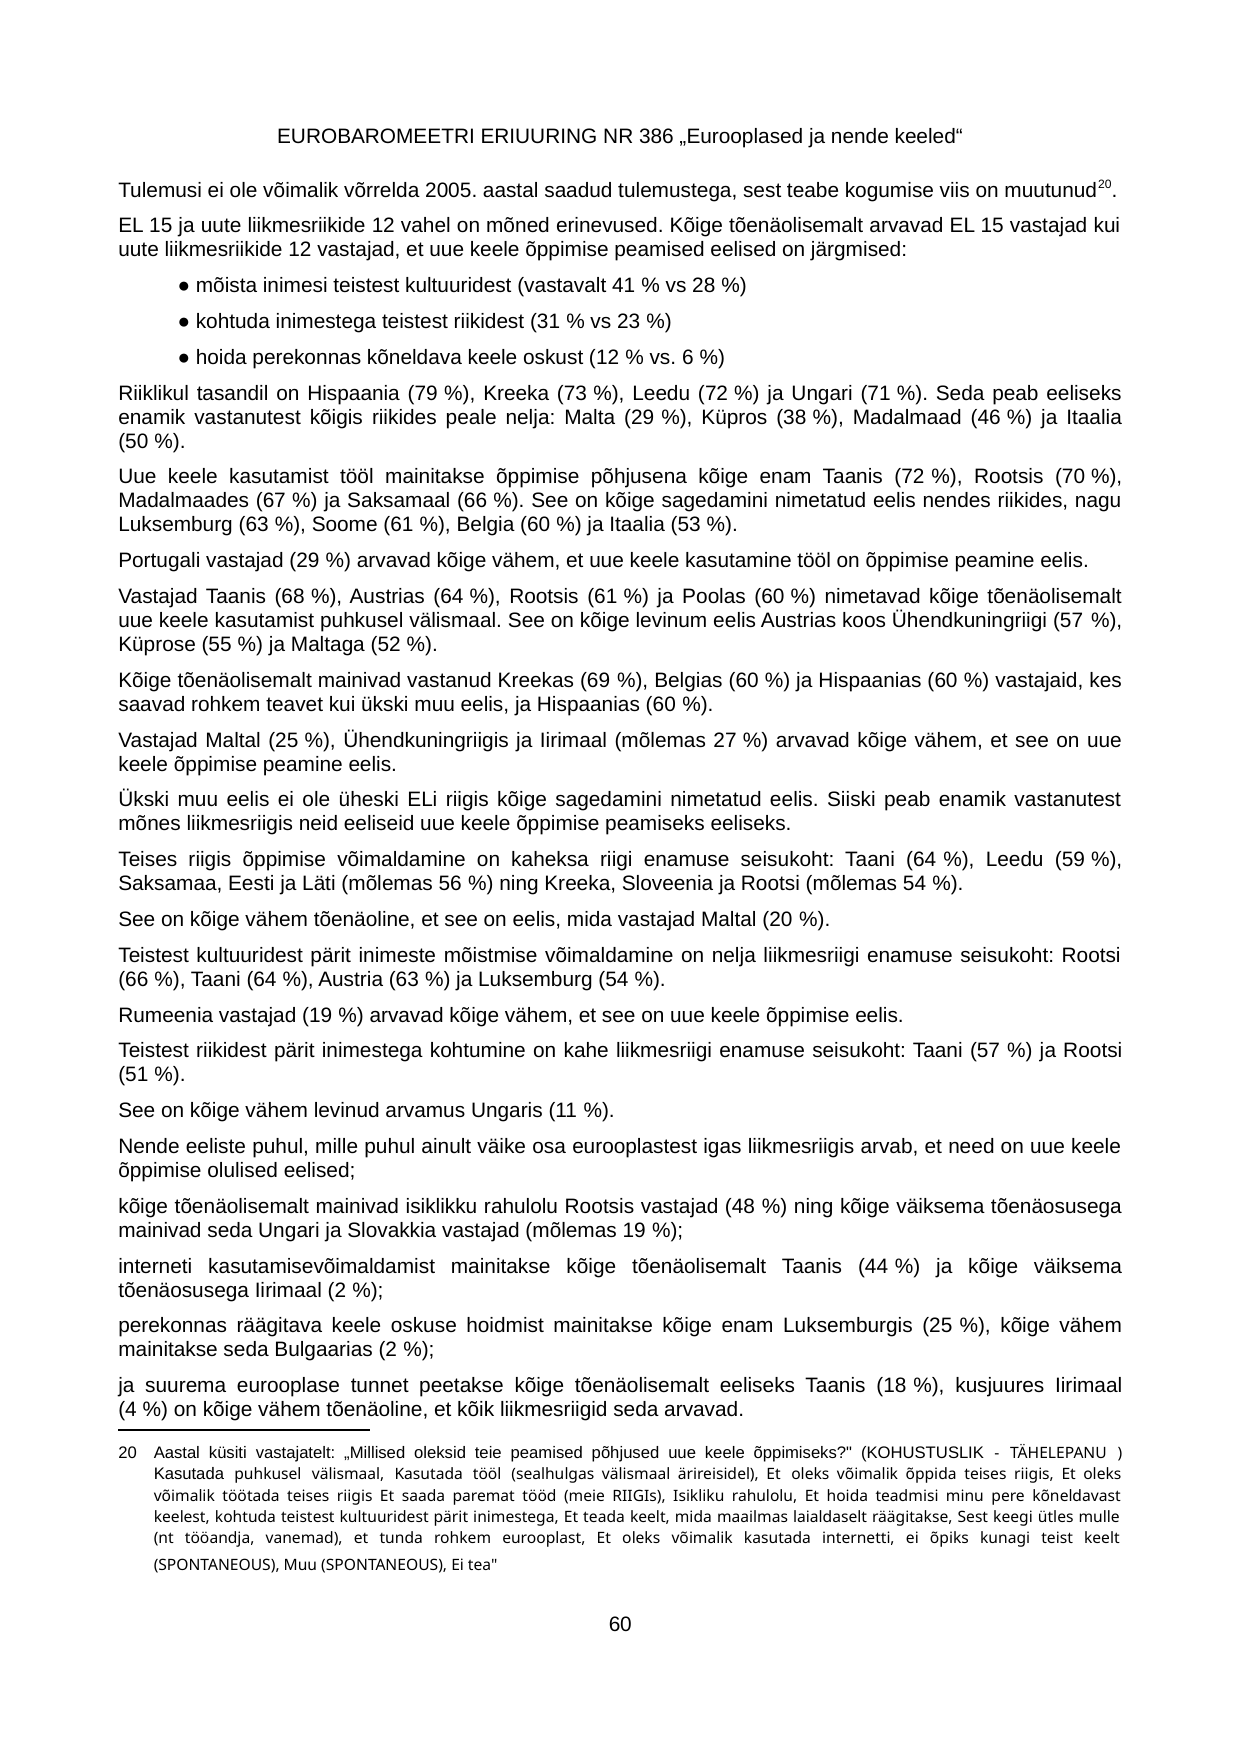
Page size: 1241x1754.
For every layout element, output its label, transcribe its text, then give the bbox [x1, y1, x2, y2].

text Uue keele kasutamist tööl mainitakse õppimise põhjusena kõige enam Taanis (72 %), Rootsis (70 %), Madalmaades (67 %) ja Saksamaal (66 %). See on kõige sagedamini nimetatud eelis nendes riikides, nagu Luksemburg (63 %), Soome (61 %), Belgia (60 %) ja Itaalia (53 %). [118, 464, 1122, 536]
text Nende eeliste puhul, mille puhul ainult väike osa eurooplastest igas liikmesriigis arvab, et need on uue keele õppimise olulised eelised; [118, 1134, 1122, 1182]
text Aastal küsiti vastajatelt: „Millised oleksid teie peamised põhjused uue keele õppimiseks?" (KOHUSTUSLIK - TÄHELEPANU ) Kasutada puhkusel välismaal, Kasutada tööl (sealhulgas välismaal ärireisidel), Et oleks võimalik õppida teises riigis, Et oleks võimalik töötada teises riigis Et saada paremat tööd (meie RIIGIs), Isikliku rahulolu, Et hoida teadmisi minu pere kõneldavast keelest, kohtuda teistest kultuuridest pärit inimestega, Et teada keelt, mida maailmas laialdaselt räägitakse, Sest keegi ütles mulle (nt tööandja, vanemad), et tunda rohkem eurooplast, Et oleks võimalik kasutada internetti, ei õpiks kunagi teist keelt (SPONTANEOUS), Muu (SPONTANEOUS), Ei tea" [118, 1442, 1122, 1576]
text Portugali vastajad (29 %) arvavad kõige vähem, et uue keele kasutamine tööl on õppimise peamine eelis. [118, 548, 1122, 572]
text Riiklikul tasandil on Hispaania (79 %), Kreeka (73 %), Leedu (72 %) ja Ungari (71 %). Seda peab eeliseks enamik vastanutest kõigis riikides peale nelja: Malta (29 %), Küpros (38 %), Madalmaad (46 %) ja Itaalia (50 %). [118, 381, 1122, 452]
text Teistest kultuuridest pärit inimeste mõistmise võimaldamine on nelja liikmesriigi enamuse seisukoht: Rootsi (66 %), Taani (64 %), Austria (63 %) ja Luksemburg (54 %). [118, 943, 1122, 991]
text Vastajad Maltal (25 %), Ühendkuningriigis ja Iirimaal (mõlemas 27 %) arvavad kõige vähem, et see on uue keele õppimise peamine eelis. [118, 727, 1122, 775]
text EL 15 ja uute liikmesriikide 12 vahel on mõned erinevused. Kõige tõenäolisemalt arvavad EL 15 vastajad kui uute liikmesriikide 12 vastajad, et uue keele õppimise peamised eelised on järgmised: [118, 213, 1122, 261]
text ● kohtuda inimestega teistest riikidest (31 % vs 23 %) [177, 309, 1122, 333]
text See on kõige vähem levinud arvamus Ungaris (11 %). [118, 1098, 1122, 1122]
text See on kõige vähem tõenäoline, et see on eelis, mida vastajad Maltal (20 %). [118, 907, 1122, 931]
text Ükski muu eelis ei ole üheski ELi riigis kõige sagedamini nimetatud eelis. Siiski peab enamik vastanutest mõnes liikmesriigis neid eeliseid uue keele õppimise peamiseks eeliseks. [118, 787, 1122, 835]
text Kõige tõenäolisemalt mainivad vastanud Kreekas (69 %), Belgias (60 %) ja Hispaanias (60 %) vastajaid, kes saavad rohkem teavet kui ükski muu eelis, ja Hispaanias (60 %). [118, 668, 1122, 716]
text Rumeenia vastajad (19 %) arvavad kõige vähem, et see on uue keele õppimise eelis. [118, 1002, 1122, 1026]
text Vastajad Taanis (68 %), Austrias (64 %), Rootsis (61 %) ja Poolas (60 %) nimetavad kõige tõenäolisemalt uue keele kasutamist puhkusel välismaal. See on kõige levinum eelis Austrias koos Ühendkuningriigi (57 %), Küprose (55 %) ja Maltaga (52 %). [118, 584, 1122, 656]
text interneti kasutamisevõimaldamist mainitakse kõige tõenäolisemalt Taanis (44 %) ja kõige väiksema tõenäosusega Iirimaal (2 %); [118, 1253, 1122, 1301]
text ● mõista inimesi teistest kultuuridest (vastavalt 41 % vs 28 %) [177, 273, 1122, 297]
text ● hoida perekonnas kõneldava keele oskust (12 % vs. 6 %) [177, 345, 1122, 369]
text Teistest riikidest pärit inimestega kohtumine on kahe liikmesriigi enamuse seisukoht: Taani (57 %) ja Rootsi (51 %). [118, 1038, 1122, 1086]
text Tulemusi ei ole võimalik võrrelda 2005. aastal saadud tulemustega, sest teabe kogumise viis on muutunud. [118, 177, 1122, 201]
text ja suurema eurooplase tunnet peetakse kõige tõenäolisemalt eeliseks Taanis (18 %), kusjuures Iirimaal (4 %) on kõige vähem tõenäoline, et kõik liikmesriigid seda arvavad. [118, 1373, 1122, 1421]
text Teises riigis õppimise võimaldamine on kaheksa riigi enamuse seisukoht: Taani (64 %), Leedu (59 %), Saksamaa, Eesti ja Läti (mõlemas 56 %) ning Kreeka, Sloveenia ja Rootsi (mõlemas 54 %). [118, 847, 1122, 895]
text kõige tõenäolisemalt mainivad isiklikku rahulolu Rootsis vastajad (48 %) ning kõige väiksema tõenäosusega mainivad seda Ungari ja Slovakkia vastajad (mõlemas 19 %); [118, 1194, 1122, 1242]
text perekonnas räägitava keele oskuse hoidmist mainitakse kõige enam Luksemburgis (25 %), kõige vähem mainitakse seda Bulgaarias (2 %); [118, 1313, 1122, 1361]
